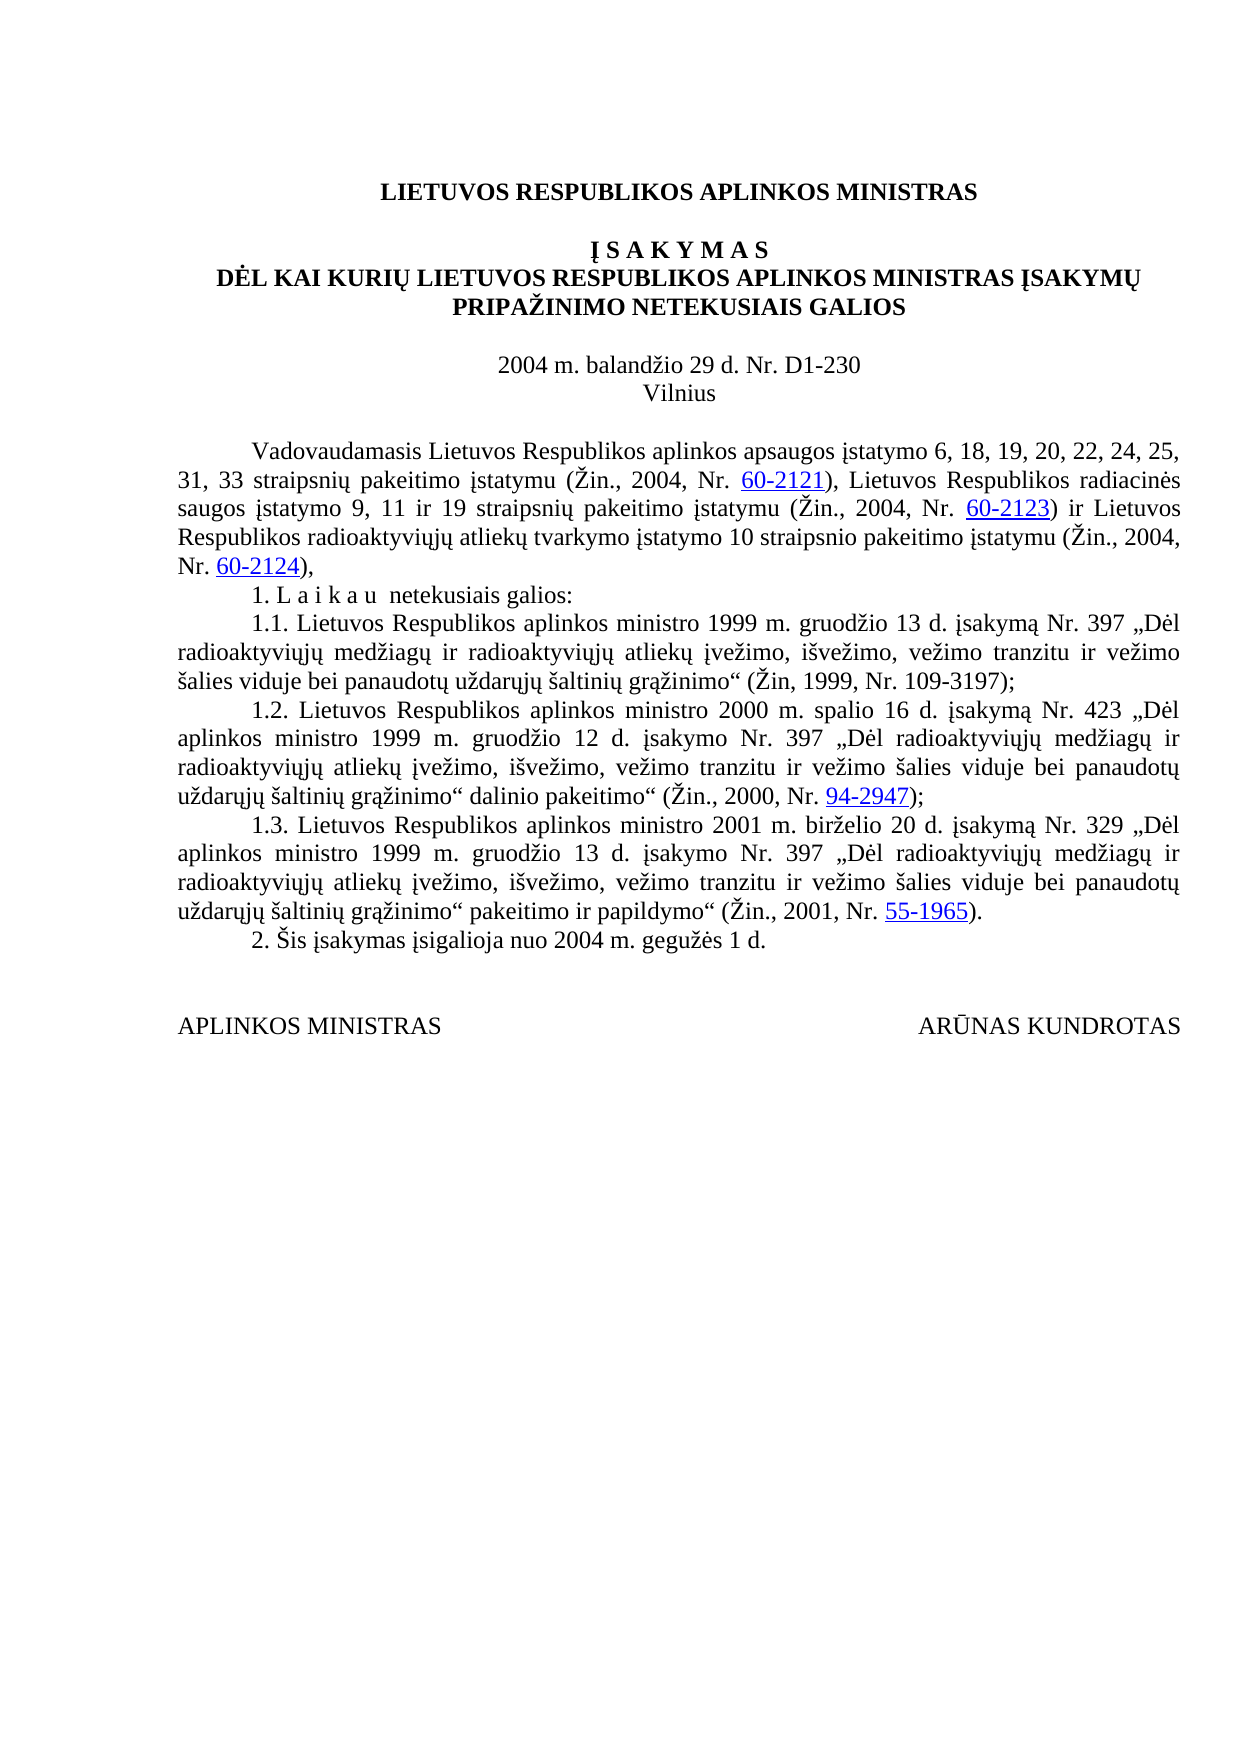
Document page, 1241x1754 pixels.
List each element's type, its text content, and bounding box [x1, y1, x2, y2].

text 1.1. Lietuvos Respublikos aplinkos ministro 1999 m. gruodžio 13 d. įsakymą Nr. 397 „Dėl radioaktyviųjų medžiagų ir radioaktyviųjų atliekų įvežimo, išvežimo, vežimo tranzitu ir vežimo šalies viduje bei panaudotų uždarųjų šaltinių grąžinimo“ (Žin, 1999, Nr. 109-3197); [177, 608, 1181, 695]
text LIETUVOS RESPUBLIKOS APLINKOS MINISTRAS [177, 177, 1181, 206]
text APLINKOS MINISTRAS ARŪNAS KUNDROTAS [177, 1011, 1181, 1040]
text Vadovaudamasis Lietuvos Respublikos aplinkos apsaugos įstatymo 6, 18, 19, 20, 22, 24, 25, 31, 33 straipsnių pakeitimo įstatymu (Žin., 2004, Nr. 60-2121), Lietuvos Respublikos radiacinės saugos įstatymo 9, 11 ir 19 straipsnių pakeitimo įstatymu (Žin., 2004, Nr. 60-2123) ir Lietuvos Respublikos radioaktyviųjų atliekų tvarkymo įstatymo 10 straipsnio pakeitimo įstatymu (Žin., 2004, Nr. 60-2124), [177, 436, 1181, 580]
text Vilnius [177, 378, 1181, 407]
text 1. Laikau netekusiais galios: [177, 580, 1181, 608]
text Į S A K Y M A S [177, 235, 1181, 263]
text 1.3. Lietuvos Respublikos aplinkos ministro 2001 m. birželio 20 d. įsakymą Nr. 329 „Dėl aplinkos ministro 1999 m. gruodžio 13 d. įsakymo Nr. 397 „Dėl radioaktyviųjų medžiagų ir radioaktyviųjų atliekų įvežimo, išvežimo, vežimo tranzitu ir vežimo šalies viduje bei panaudotų uždarųjų šaltinių grąžinimo“ pakeitimo ir papildymo“ (Žin., 2001, Nr. 55-1965). [177, 810, 1181, 925]
text DĖL KAI KURIŲ LIETUVOS RESPUBLIKOS APLINKOS MINISTRAS ĮSAKYMŲ PRIPAŽINIMO NETEKUSIAIS GALIOS [177, 263, 1181, 321]
text 2. Šis įsakymas įsigalioja nuo 2004 m. gegužės 1 d. [177, 925, 1181, 953]
text 2004 m. balandžio 29 d. Nr. D1-230 [177, 350, 1181, 378]
text 1.2. Lietuvos Respublikos aplinkos ministro 2000 m. spalio 16 d. įsakymą Nr. 423 „Dėl aplinkos ministro 1999 m. gruodžio 12 d. įsakymo Nr. 397 „Dėl radioaktyviųjų medžiagų ir radioaktyviųjų atliekų įvežimo, išvežimo, vežimo tranzitu ir vežimo šalies viduje bei panaudotų uždarųjų šaltinių grąžinimo“ dalinio pakeitimo“ (Žin., 2000, Nr. 94-2947); [177, 695, 1181, 810]
